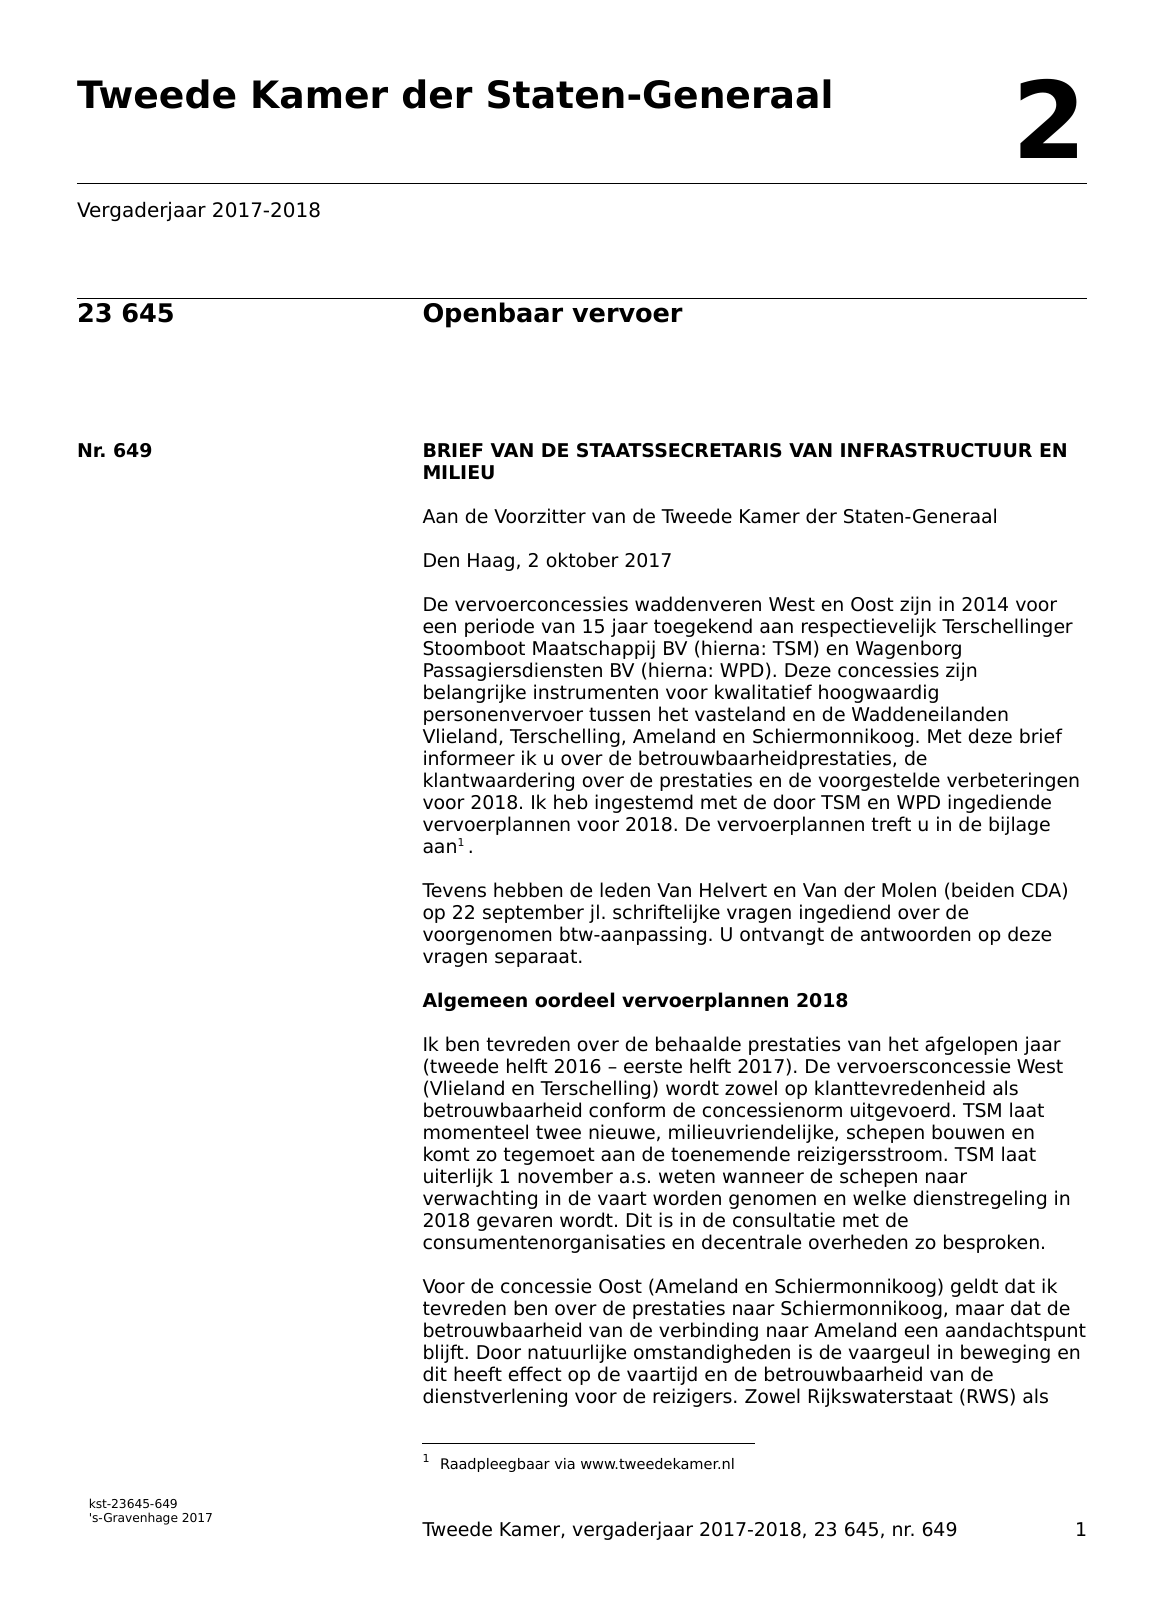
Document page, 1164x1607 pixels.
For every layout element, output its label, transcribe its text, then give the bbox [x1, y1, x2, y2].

text Voor de concessie Oost (Ameland en Schiermonnikoog) geldt dat ik tevreden ben over de prestaties naar Schiermonnikoog, maar dat de betrouwbaarheid van de verbinding naar Ameland een aandachtspunt blijft. Door natuurlijke omstandigheden is de vaargeul in beweging en dit heeft effect op de vaartijd en de betrouwbaarheid van de dienstverlening voor de reizigers. Zowel Rijkswaterstaat (RWS) als [422, 1276, 1087, 1408]
table_header 2 [886, 59, 1087, 183]
text Raadpleegbaar via www.tweedekamer.nl [422, 1452, 1087, 1474]
table_cell Vergaderjaar 2017-2018 [77, 184, 1087, 298]
text Aan de Voorzitter van de Tweede Kamer der Staten-Generaal [422, 506, 1087, 528]
text Tevens hebben de leden Van Helvert en Van der Molen (beiden CDA) op 22 september jl. schriftelijke vragen ingediend over de voorgenomen btw-aanpassing. U ontvangt de antwoorden op deze vragen separaat. [422, 880, 1087, 968]
text Den Haag, 2 oktober 2017 [422, 550, 1087, 572]
subtitle 23 645 Openbaar vervoer [77, 299, 1087, 329]
subtitle Nr. 649 BRIEF VAN DE STAATSSECRETARIS VAN INFRASTRUCTUUR EN MILIEU [77, 440, 1087, 484]
text 's-Gravenhage 2017 [88, 1511, 323, 1525]
text De vervoerconcessies waddenveren West en Oost zijn in 2014 voor een periode van 15 jaar toegekend aan respectievelijk Terschellinger Stoomboot Maatschappij BV (hierna: TSM) en Wagenborg Passagiersdiensten BV (hierna: WPD). Deze concessies zijn belangrijke instrumenten voor kwalitatief hoogwaardig personenvervoer tussen het vasteland en de Waddeneilanden Vlieland, Terschelling, Ameland en Schiermonnikoog. Met deze brief informeer ik u over de betrouwbaarheidprestaties, de klantwaardering over de prestaties en de voorgestelde verbeteringen voor 2018. Ik heb ingestemd met de door TSM en WPD ingediende vervoerplannen voor 2018. De vervoerplannen treft u in de bijlage aan. [422, 594, 1087, 858]
subtitle Algemeen oordeel vervoerplannen 2018 [422, 990, 1087, 1012]
table_header Tweede Kamer der Staten-Generaal [77, 59, 886, 183]
text Ik ben tevreden over de behaalde prestaties van het afgelopen jaar (tweede helft 2016 – eerste helft 2017). De vervoersconcessie West (Vlieland en Terschelling) wordt zowel op klanttevredenheid als betrouwbaarheid conform de concessienorm uitgevoerd. TSM laat momenteel twee nieuwe, milieuvriendelijke, schepen bouwen en komt zo tegemoet aan de toenemende reizigersstroom. TSM laat uiterlijk 1 november a.s. weten wanneer de schepen naar verwachting in de vaart worden genomen en welke dienstregeling in 2018 gevaren wordt. Dit is in de consultatie met de consumentenorganisaties en decentrale overheden zo besproken. [422, 1034, 1087, 1254]
text kst-23645-649 [88, 1497, 323, 1511]
